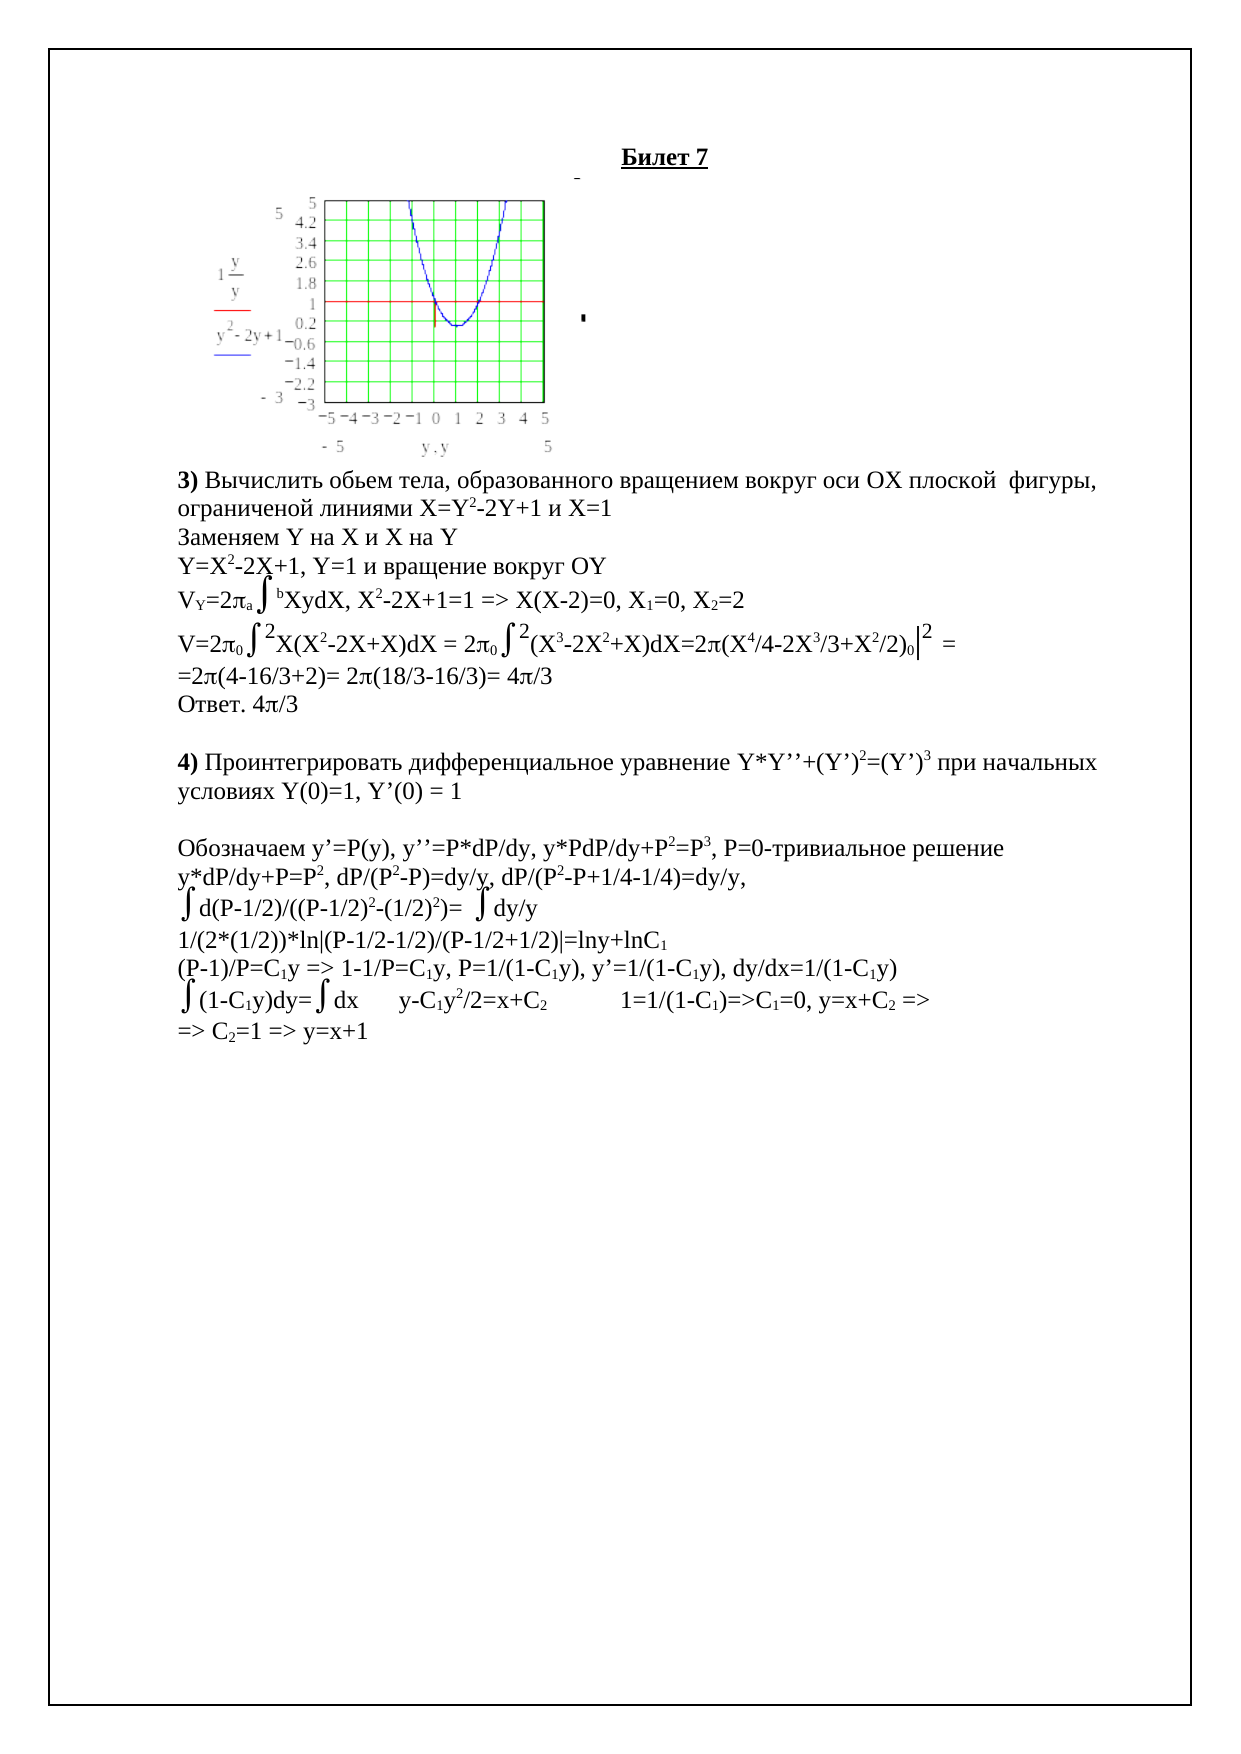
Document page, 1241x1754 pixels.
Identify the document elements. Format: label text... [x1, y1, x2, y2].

text (1-C1y)dy=dx y-C1y2/2=x+C2 1=1/(1-C1)=>C1=0, y=x+C2 => [177, 982, 1152, 1016]
text y*dP/dy+P=P2, dP/(P2-P)=dy/y, dP/(P2-P+1/4-1/4)=dy/y, [177, 862, 1152, 891]
text 4) Проинтегрировать дифференциальное уравнение Y*Y’’+(Y’)2=(Y’)3 при начальных условиях Y(0)=1, Y’(0) = 1 [177, 747, 1152, 804]
text Заменяем Y на X и X на Y [177, 522, 1152, 551]
text 3) Вычислить обьем тела, образованного вращением вокруг оси OX плоской фигуры, ограниченой линиями X=Y2-2Y+1 и X=1 [177, 465, 1152, 522]
text VY=2abXydX, X2-2X+1=1 => X(X-2)=0, X1=0, X2=2 [177, 580, 1152, 618]
text Y=X2-2X+1, Y=1 и вращение вокруг OY [177, 551, 1152, 580]
subtitle Билет 7 [177, 142, 1152, 171]
text V=202X(X2-2X+X)dX = 202(X3-2X2+X)dX=2(X4/4-2X3/3+X2/2)0|2 = [177, 618, 1152, 661]
text => C2=1 => y=x+1 [177, 1016, 1152, 1045]
text Обозначаем y’=P(y), y’’=P*dP/dy, y*PdP/dy+P2=P3, P=0-тривиальное решение [177, 833, 1152, 862]
text d(P-1/2)/((P-1/2)2-(1/2)2)= dy/y [177, 891, 1152, 925]
text (P-1)/P=C1y => 1-1/P=C1y, P=1/(1-C1y), y’=1/(1-C1y), dy/dx=1/(1-C1y) [177, 953, 1152, 982]
text 1/(2*(1/2))*ln|(P-1/2-1/2)/(P-1/2+1/2)|=lny+lnC1 [177, 925, 1152, 953]
text Ответ. 4/3 [177, 689, 1152, 718]
text =2(4-16/3+2)= 2(18/3-16/3)= 4/3 [177, 661, 1152, 689]
